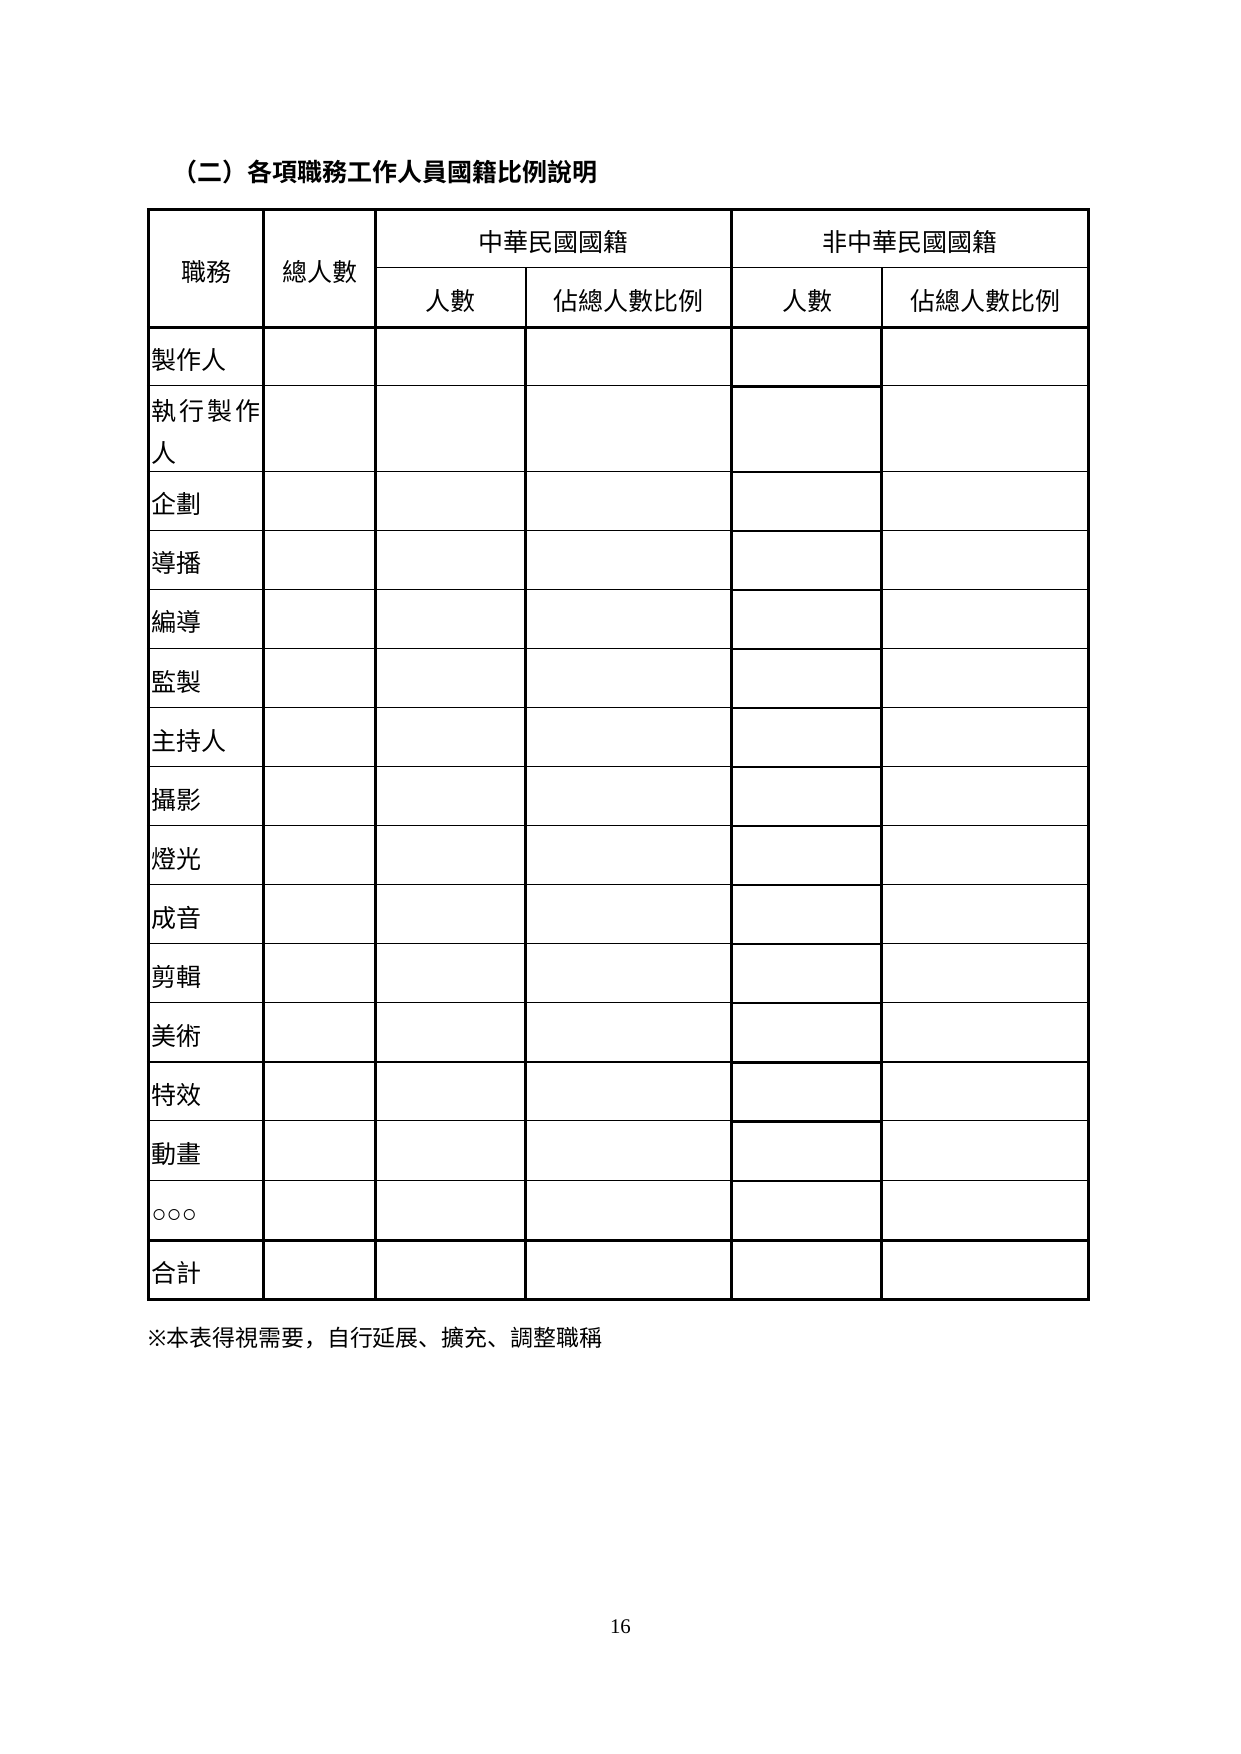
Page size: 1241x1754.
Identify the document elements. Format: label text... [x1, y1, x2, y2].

text （二）各項職務工作人員國籍比例說明 [173, 148, 1092, 189]
table_cell [265, 767, 374, 825]
table_cell [733, 1123, 880, 1179]
table_cell [733, 1242, 880, 1298]
table_cell [265, 649, 374, 707]
table_cell [527, 885, 730, 943]
table_cell [265, 590, 374, 648]
table_cell [265, 1121, 374, 1179]
table_cell [377, 708, 524, 766]
table_cell [377, 386, 524, 471]
table_cell [265, 944, 374, 1002]
table_cell [265, 826, 374, 884]
table_cell 剪輯 [150, 944, 262, 1002]
table_cell [733, 388, 880, 471]
table_cell [377, 590, 524, 648]
table_header 總人數 [265, 211, 374, 326]
table_cell [883, 590, 1087, 648]
table_cell [527, 531, 730, 589]
table_cell [527, 1003, 730, 1061]
table_cell 主持人 [150, 708, 262, 766]
table_cell [377, 531, 524, 589]
table_cell 美術 [150, 1003, 262, 1061]
table_cell [265, 1003, 374, 1061]
table_cell [377, 1063, 524, 1120]
table_cell [883, 708, 1087, 766]
table_cell [377, 329, 524, 385]
table_cell 成音 [150, 885, 262, 943]
table_cell 合計 [150, 1242, 262, 1298]
table_cell [733, 650, 880, 707]
table_cell [883, 944, 1087, 1002]
table_cell [527, 386, 730, 471]
table_cell [733, 591, 880, 648]
table_cell [377, 767, 524, 825]
table_cell [883, 1121, 1087, 1179]
table_cell [733, 473, 880, 530]
table_cell 佔總人數比例 [527, 268, 730, 326]
table_cell [265, 708, 374, 766]
table_cell [265, 531, 374, 589]
table_cell [377, 472, 524, 530]
table_cell [733, 709, 880, 766]
table_cell [733, 1004, 880, 1061]
table_cell [733, 329, 880, 385]
table_cell [377, 944, 524, 1002]
table_cell 監製 [150, 649, 262, 707]
table_cell [377, 1242, 524, 1298]
table_cell [733, 945, 880, 1002]
table_header 非中華民國國籍 [733, 211, 1087, 267]
table_cell [527, 1242, 730, 1298]
table_cell 執行製作人 [150, 386, 262, 471]
table_cell 企劃 [150, 472, 262, 530]
text ※本表得視需要，自行延展、擴充、調整職稱 [148, 1319, 1092, 1353]
table_cell [883, 1003, 1087, 1061]
table_cell [265, 386, 374, 471]
table_cell [265, 1063, 374, 1120]
table_cell [883, 649, 1087, 707]
table_cell [733, 532, 880, 589]
table_cell [527, 590, 730, 648]
table_header 中華民國國籍 [377, 211, 730, 267]
table_cell 佔總人數比例 [883, 268, 1087, 326]
table_cell [527, 472, 730, 530]
table_cell [377, 826, 524, 884]
table_cell [883, 1242, 1087, 1298]
table_cell [265, 472, 374, 530]
table_cell [733, 1064, 880, 1120]
table_cell [527, 1121, 730, 1179]
table_cell 動畫 [150, 1121, 262, 1179]
table_header 職務 [150, 211, 262, 326]
table_cell [733, 1182, 880, 1238]
table_cell 人數 [733, 268, 881, 326]
table_cell [733, 827, 880, 884]
table_cell [527, 1181, 730, 1238]
table_cell [265, 1242, 374, 1298]
table_cell [733, 886, 880, 943]
table_cell [377, 885, 524, 943]
table_cell [265, 329, 374, 385]
table_cell [883, 329, 1087, 385]
table_cell [265, 885, 374, 943]
table_cell [527, 826, 730, 884]
table_cell [527, 329, 730, 385]
table_cell 燈光 [150, 826, 262, 884]
table_cell 攝影 [150, 767, 262, 825]
table_cell [265, 1181, 374, 1238]
table_cell [883, 1181, 1087, 1238]
table_cell [527, 1063, 730, 1120]
table_cell [377, 1121, 524, 1179]
table_cell 編導 [150, 590, 262, 648]
table_cell [883, 767, 1087, 825]
table_cell [733, 768, 880, 825]
table_cell [377, 1181, 524, 1238]
table_cell [883, 1063, 1087, 1120]
table_cell ○○○ [150, 1181, 262, 1238]
table_cell [883, 826, 1087, 884]
table_cell 特效 [150, 1063, 262, 1120]
table_cell [527, 944, 730, 1002]
table_cell [883, 386, 1087, 471]
table_cell [883, 472, 1087, 530]
table_cell [527, 708, 730, 766]
table_cell 製作人 [150, 329, 262, 385]
table_cell [377, 1003, 524, 1061]
table_cell [527, 767, 730, 825]
table_cell 人數 [377, 268, 525, 326]
table_cell [527, 649, 730, 707]
table_cell 導播 [150, 531, 262, 589]
table_cell [883, 531, 1087, 589]
table_cell [883, 885, 1087, 943]
table_cell [377, 649, 524, 707]
